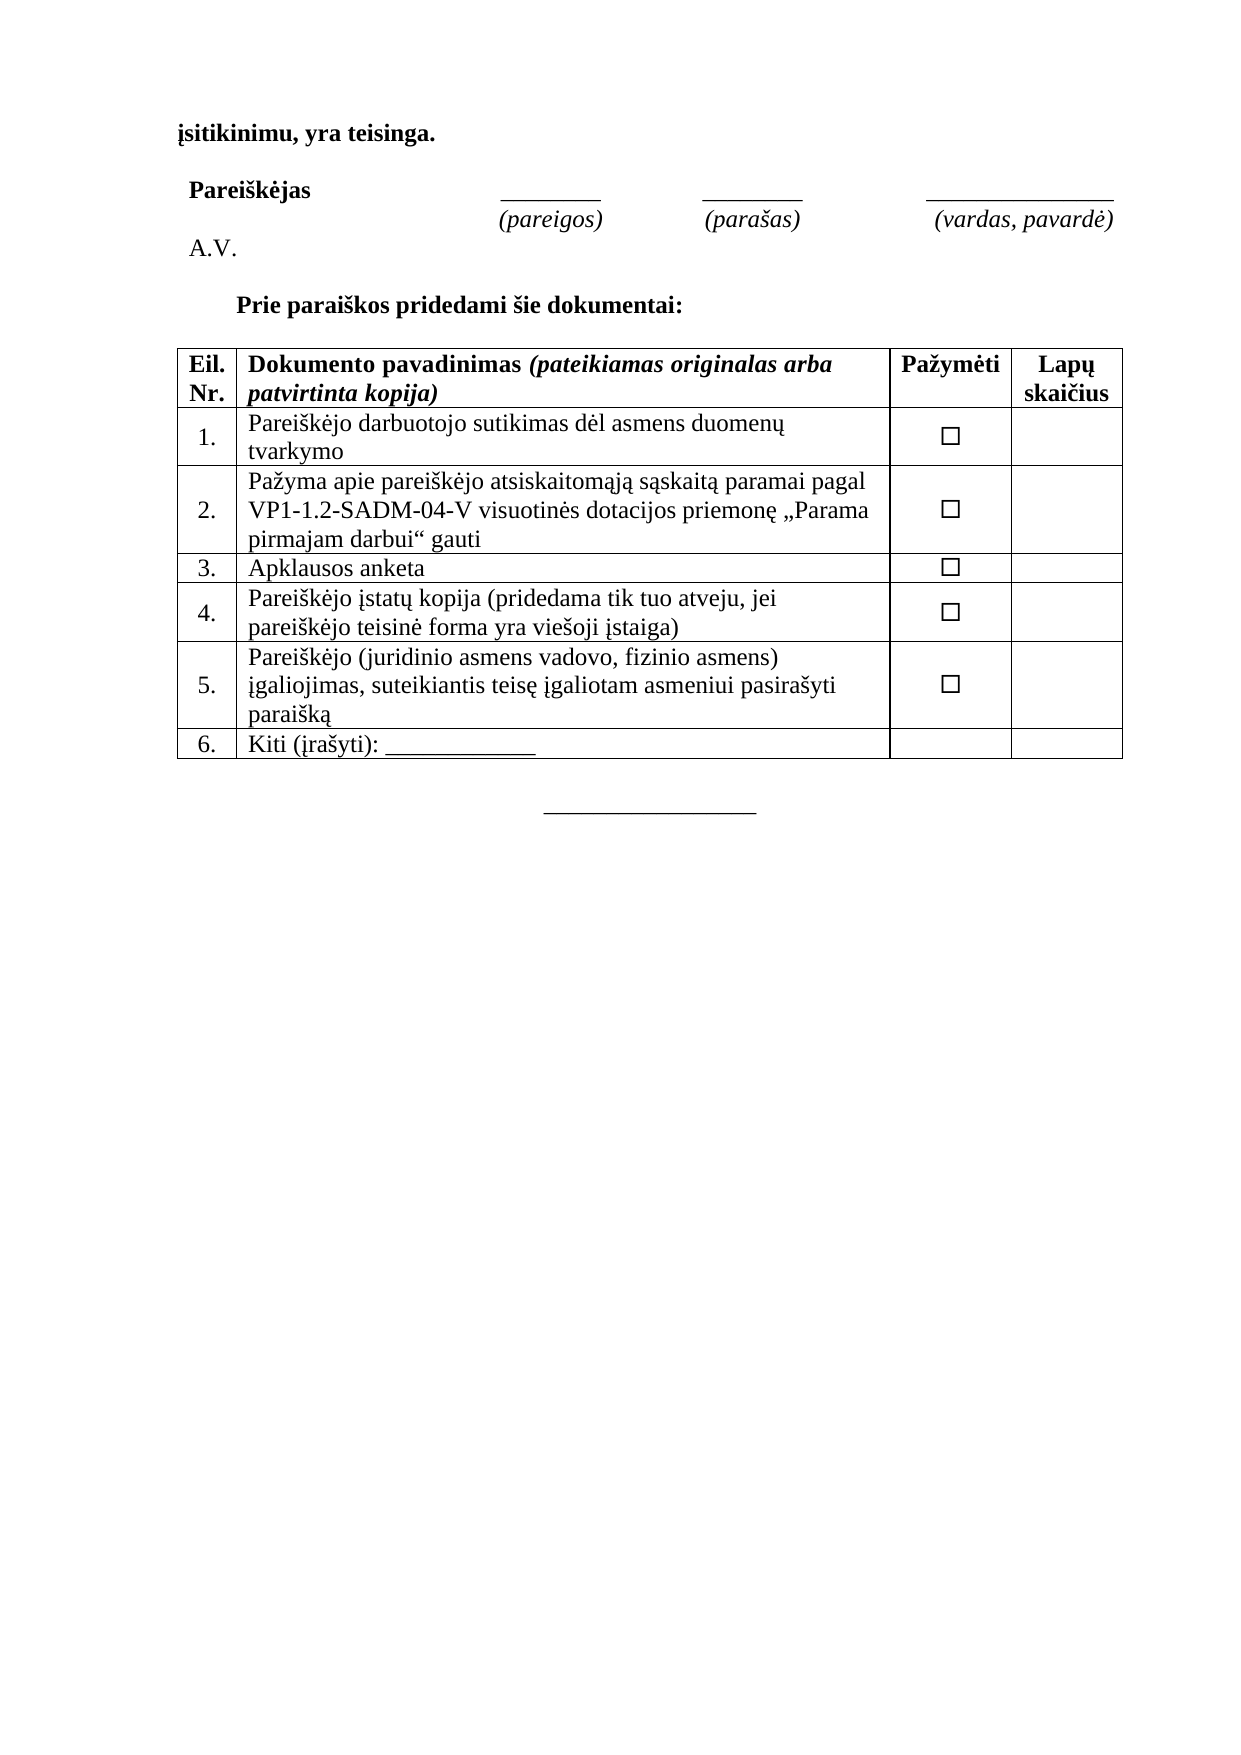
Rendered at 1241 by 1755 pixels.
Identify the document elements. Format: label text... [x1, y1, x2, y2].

table_cell [] [891, 583, 1011, 641]
table_cell 1. [178, 408, 236, 465]
table_cell [1012, 466, 1122, 552]
table_cell Pareiškėjo įstatų kopija (pridedama tik tuo atveju, jei pareiškėjo teisinė forma yra viešoji įstaiga) [237, 583, 889, 641]
table_cell 4. [178, 583, 236, 641]
table_cell [1012, 408, 1122, 465]
table_cell [] [891, 408, 1011, 465]
table_cell [891, 729, 1011, 758]
table_cell [1012, 642, 1122, 728]
table_header Lapų skaičius [1012, 349, 1122, 407]
table_header ________ (parašas) [653, 176, 854, 262]
table_header Eil. Nr. [178, 349, 236, 407]
table_header Pažymėti [891, 349, 1011, 407]
table_cell Pažyma apie pareiškėjo atsiskaitomąją sąskaitą paramai pagal VP1-1.2-SADM-04-V visuotinės dotacijos priemonę „Parama pirmajam darbui“ gauti [237, 466, 889, 552]
table_header Dokumento pavadinimas (pateikiamas originalas arba patvirtinta kopija) [237, 349, 889, 407]
table_cell [] [891, 554, 1011, 582]
table_cell 2. [178, 466, 236, 552]
table_header _______________ (vardas, pavardė) [855, 176, 1127, 262]
table_cell Pareiškėjo darbuotojo sutikimas dėl asmens duomenų tvarkymo [237, 408, 889, 465]
table_cell Apklausos anketa [237, 554, 889, 582]
text įsitikinimu, yra teisinga. [177, 118, 1122, 147]
table_header Pareiškėjas A.V. [177, 176, 451, 262]
table_cell Kiti (įrašyti): ____________ [237, 729, 889, 758]
text Prie paraiškos pridedami šie dokumentai: [177, 291, 1122, 319]
table_cell Pareiškėjo (juridinio asmens vadovo, fizinio asmens) įgaliojimas, suteikiantis teisę įgaliotam asmeniui pasirašyti paraišką [237, 642, 889, 728]
table_cell 5. [178, 642, 236, 728]
table_cell [1012, 554, 1122, 582]
table_cell 3. [178, 554, 236, 582]
table_cell [] [891, 642, 1011, 728]
table_cell 6. [178, 729, 236, 758]
table_cell [] [891, 466, 1011, 552]
table_header ________ (pareigos) [451, 176, 653, 262]
text _________________ [177, 788, 1122, 816]
table_cell [1012, 583, 1122, 641]
table_cell [1012, 729, 1122, 758]
